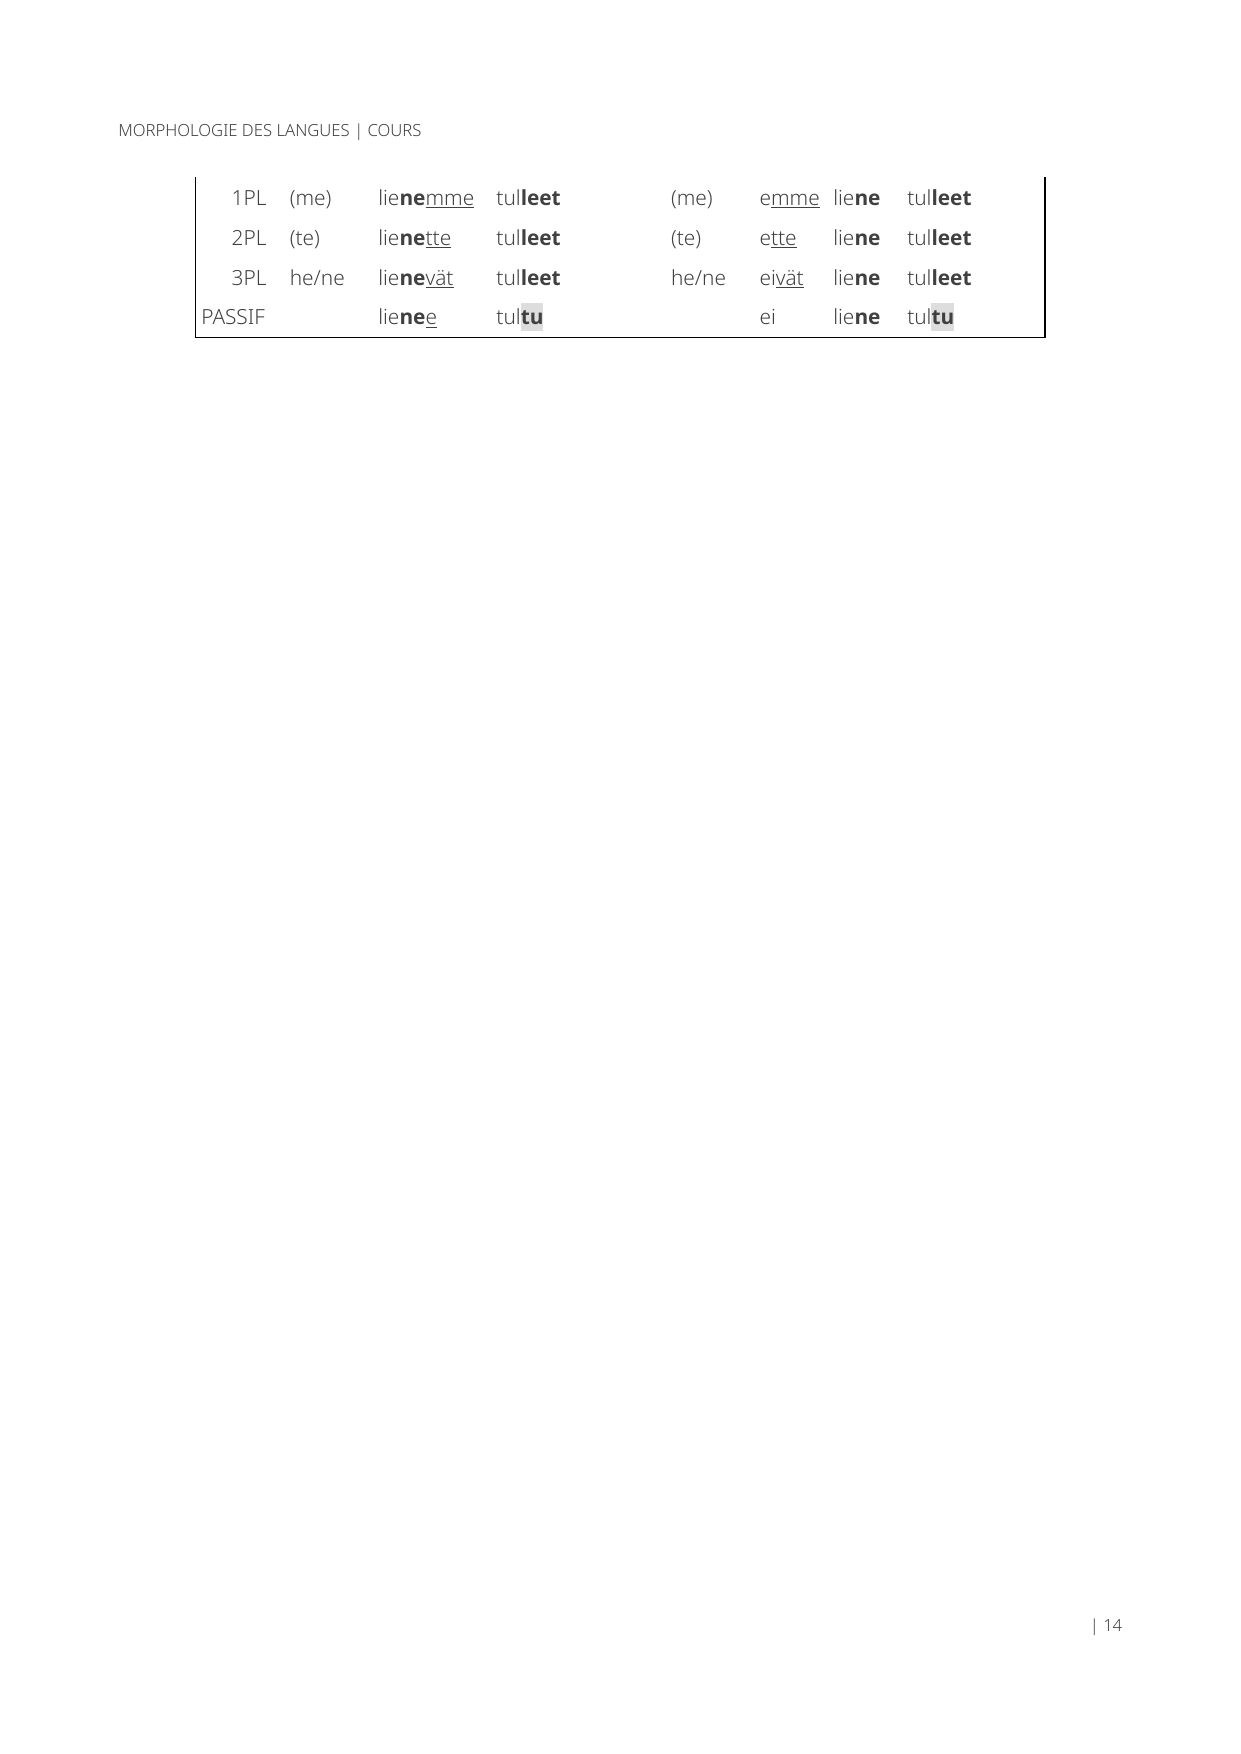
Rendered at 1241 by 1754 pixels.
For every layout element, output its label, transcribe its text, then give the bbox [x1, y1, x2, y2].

table_cell (te) lienette tulleet [284, 217, 665, 257]
table_cell 3PL [196, 257, 284, 297]
table_cell he/ne lienevät tulleet [284, 257, 665, 297]
table_cell he/ne eivät liene tulleet [665, 257, 1044, 297]
table_cell (me) lienemme tulleet [284, 177, 665, 217]
table_cell 1PL [196, 177, 284, 217]
table_cell ei liene tultu [665, 297, 1044, 337]
table_cell (me) emme liene tulleet [665, 177, 1044, 217]
table_cell lienee tultu [284, 297, 665, 337]
table_cell PASSIF [196, 297, 284, 337]
table_cell 2PL [196, 217, 284, 257]
table_cell (te) ette liene tulleet [665, 217, 1044, 257]
